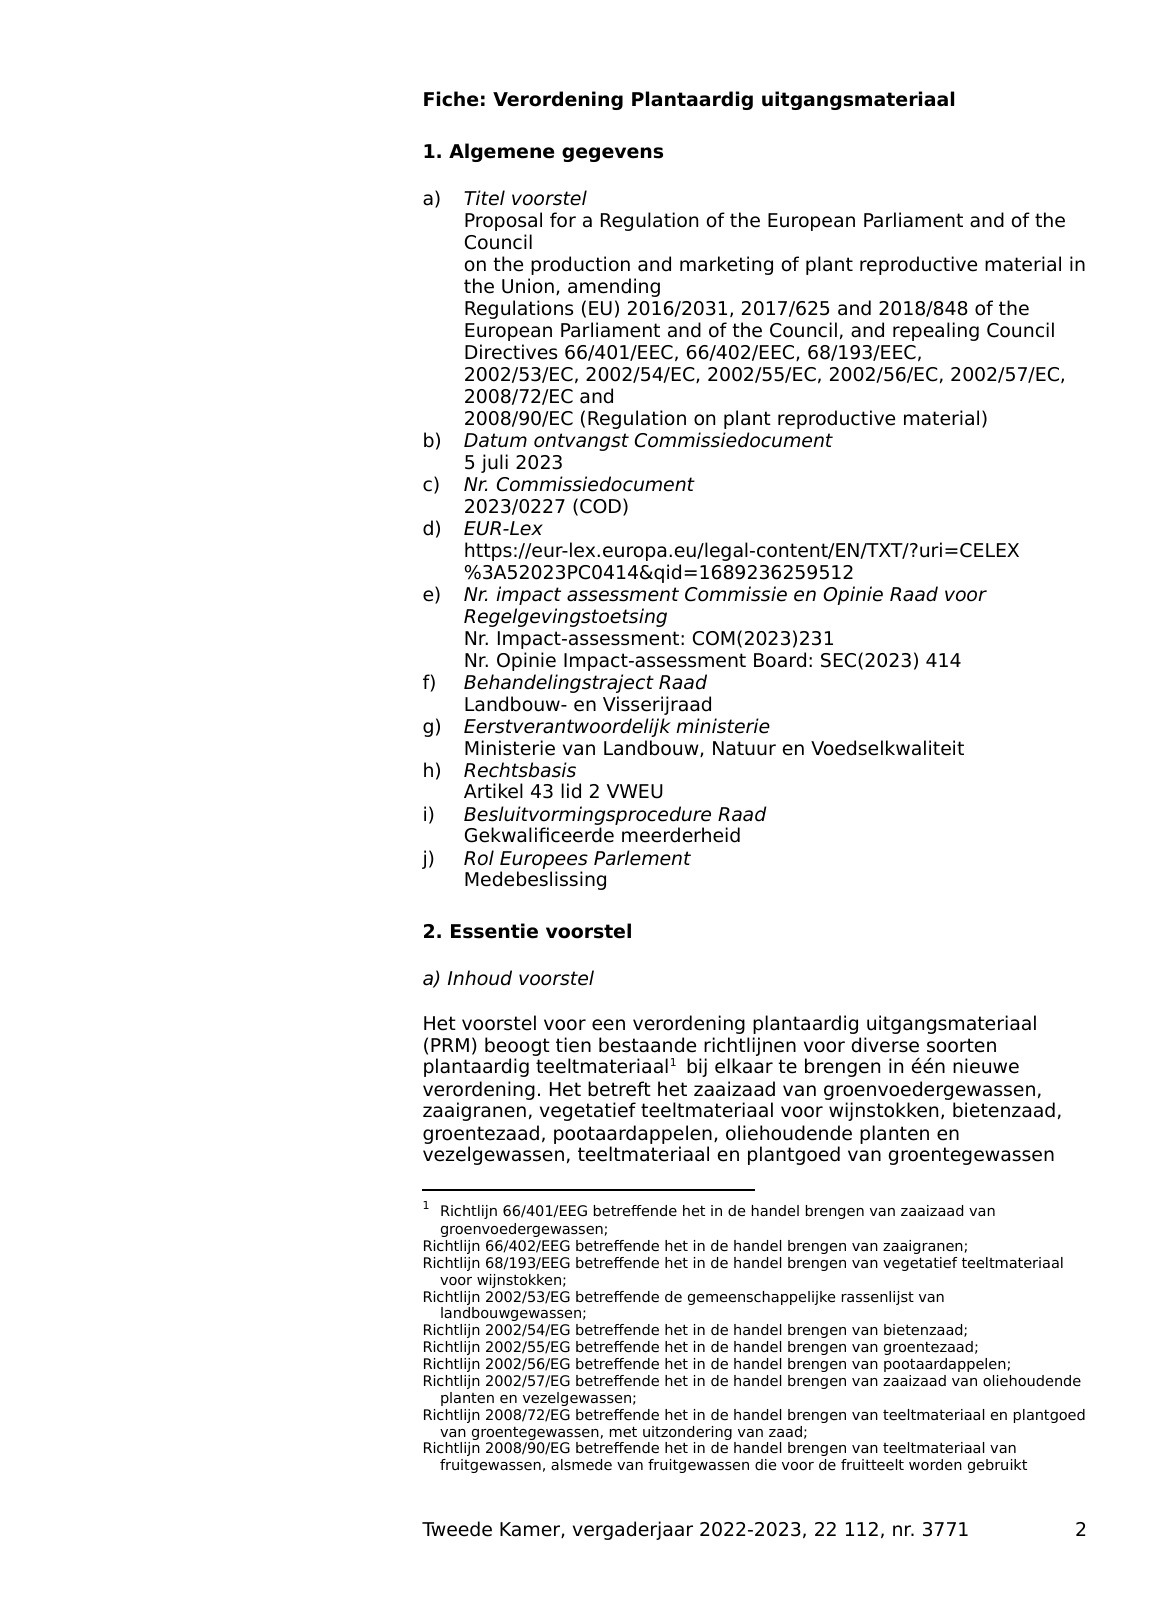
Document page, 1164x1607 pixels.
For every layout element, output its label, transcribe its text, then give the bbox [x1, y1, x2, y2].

text https://eur-lex.europa.eu/legal-content/EN/TXT/?uri=CELEX%3A52023PC0414&qid=1689236259512 [464, 540, 1087, 584]
text c) Nr. Commissiedocument [422, 474, 1087, 496]
subtitle 1. Algemene gegevens [422, 141, 1087, 163]
text Richtlijn 2002/57/EG betreffende het in de handel brengen van zaaizaad van oliehoudende planten en vezelgewassen; [422, 1373, 1087, 1407]
text Ministerie van Landbouw, Natuur en Voedselkwaliteit [464, 737, 1087, 759]
text Richtlijn 2002/55/EG betreffende het in de handel brengen van groentezaad; [422, 1339, 1087, 1356]
text Richtlijn 2008/90/EG betreffende het in de handel brengen van teeltmateriaal van fruitgewassen, alsmede van fruitgewassen die voor de fruitteelt worden gebruikt [422, 1441, 1087, 1474]
text Richtlijn 2002/56/EG betreffende het in de handel brengen van pootaardappelen; [422, 1356, 1087, 1373]
text Richtlijn 2002/53/EG betreffende de gemeenschappelijke rassenlijst van landbouwgewassen; [422, 1289, 1087, 1322]
subtitle 2. Essentie voorstel [422, 921, 1087, 943]
text a) Titel voorstel [422, 188, 1087, 210]
text Richtlijn 66/402/EEG betreffende het in de handel brengen van zaaigranen; [422, 1238, 1087, 1255]
text Richtlijn 66/401/EEG betreffende het in de handel brengen van zaaizaad van groenvoedergewassen; [422, 1199, 1087, 1238]
text 2008/90/EC (Regulation on plant reproductive material) [464, 408, 1087, 430]
text Landbouw- en Visserijraad [464, 693, 1087, 716]
text g) Eerstverantwoordelijk ministerie [422, 716, 1087, 737]
text e) Nr. impact assessment Commissie en Opinie Raad voor Regelgevingstoetsing [422, 584, 1087, 628]
text 2002/53/EC, 2002/54/EC, 2002/55/EC, 2002/56/EC, 2002/57/EC, 2008/72/EC and [464, 364, 1087, 408]
subtitle Fiche: Verordening Plantaardig uitgangsmateriaal [422, 89, 1087, 111]
text Regulations (EU) 2016/2031, 2017/625 and 2018/848 of the European Parliament and of the Council, and repealing Council Directives 66/401/EEC, 66/402/EEC, 68/193/EEC, [464, 298, 1087, 364]
text Richtlijn 68/193/EEG betreffende het in de handel brengen van vegetatief teeltmateriaal voor wijnstokken; [422, 1255, 1087, 1289]
text h) Rechtsbasis [422, 759, 1087, 781]
text b) Datum ontvangst Commissiedocument [422, 430, 1087, 452]
text 5 juli 2023 [464, 452, 1087, 474]
text Nr. Impact-assessment: COM(2023)231 [464, 628, 1087, 649]
text Medebeslissing [464, 869, 1087, 891]
text Richtlijn 2008/72/EG betreffende het in de handel brengen van teeltmateriaal en plantgoed van groentegewassen, met uitzondering van zaad; [422, 1407, 1087, 1441]
text Gekwalificeerde meerderheid [464, 825, 1087, 847]
text Nr. Opinie Impact-assessment Board: SEC(2023) 414 [464, 649, 1087, 672]
text Het voorstel voor een verordening plantaardig uitgangsmateriaal (PRM) beoogt tien bestaande richtlijnen voor diverse soorten plantaardig teeltmateriaal bij elkaar te brengen in één nieuwe verordening. Het betreft het zaaizaad van groenvoedergewassen, zaaigranen, vegetatief teeltmateriaal voor wijnstokken, bietenzaad, groentezaad, pootaardappelen, oliehoudende planten en vezelgewassen, teeltmateriaal en plantgoed van groentegewassen [422, 1012, 1087, 1166]
text i) Besluitvormingsprocedure Raad [422, 803, 1087, 825]
text Artikel 43 lid 2 VWEU [464, 781, 1087, 803]
text d) EUR-Lex [422, 518, 1087, 540]
text 2023/0227 (COD) [464, 496, 1087, 518]
text Richtlijn 2002/54/EG betreffende het in de handel brengen van bietenzaad; [422, 1322, 1087, 1339]
text f) Behandelingstraject Raad [422, 672, 1087, 693]
text j) Rol Europees Parlement [422, 847, 1087, 869]
text Proposal for a Regulation of the European Parliament and of the Council [464, 210, 1087, 254]
text on the production and marketing of plant reproductive material in the Union, amending [464, 254, 1087, 298]
subtitle a) Inhoud voorstel [422, 968, 1087, 990]
